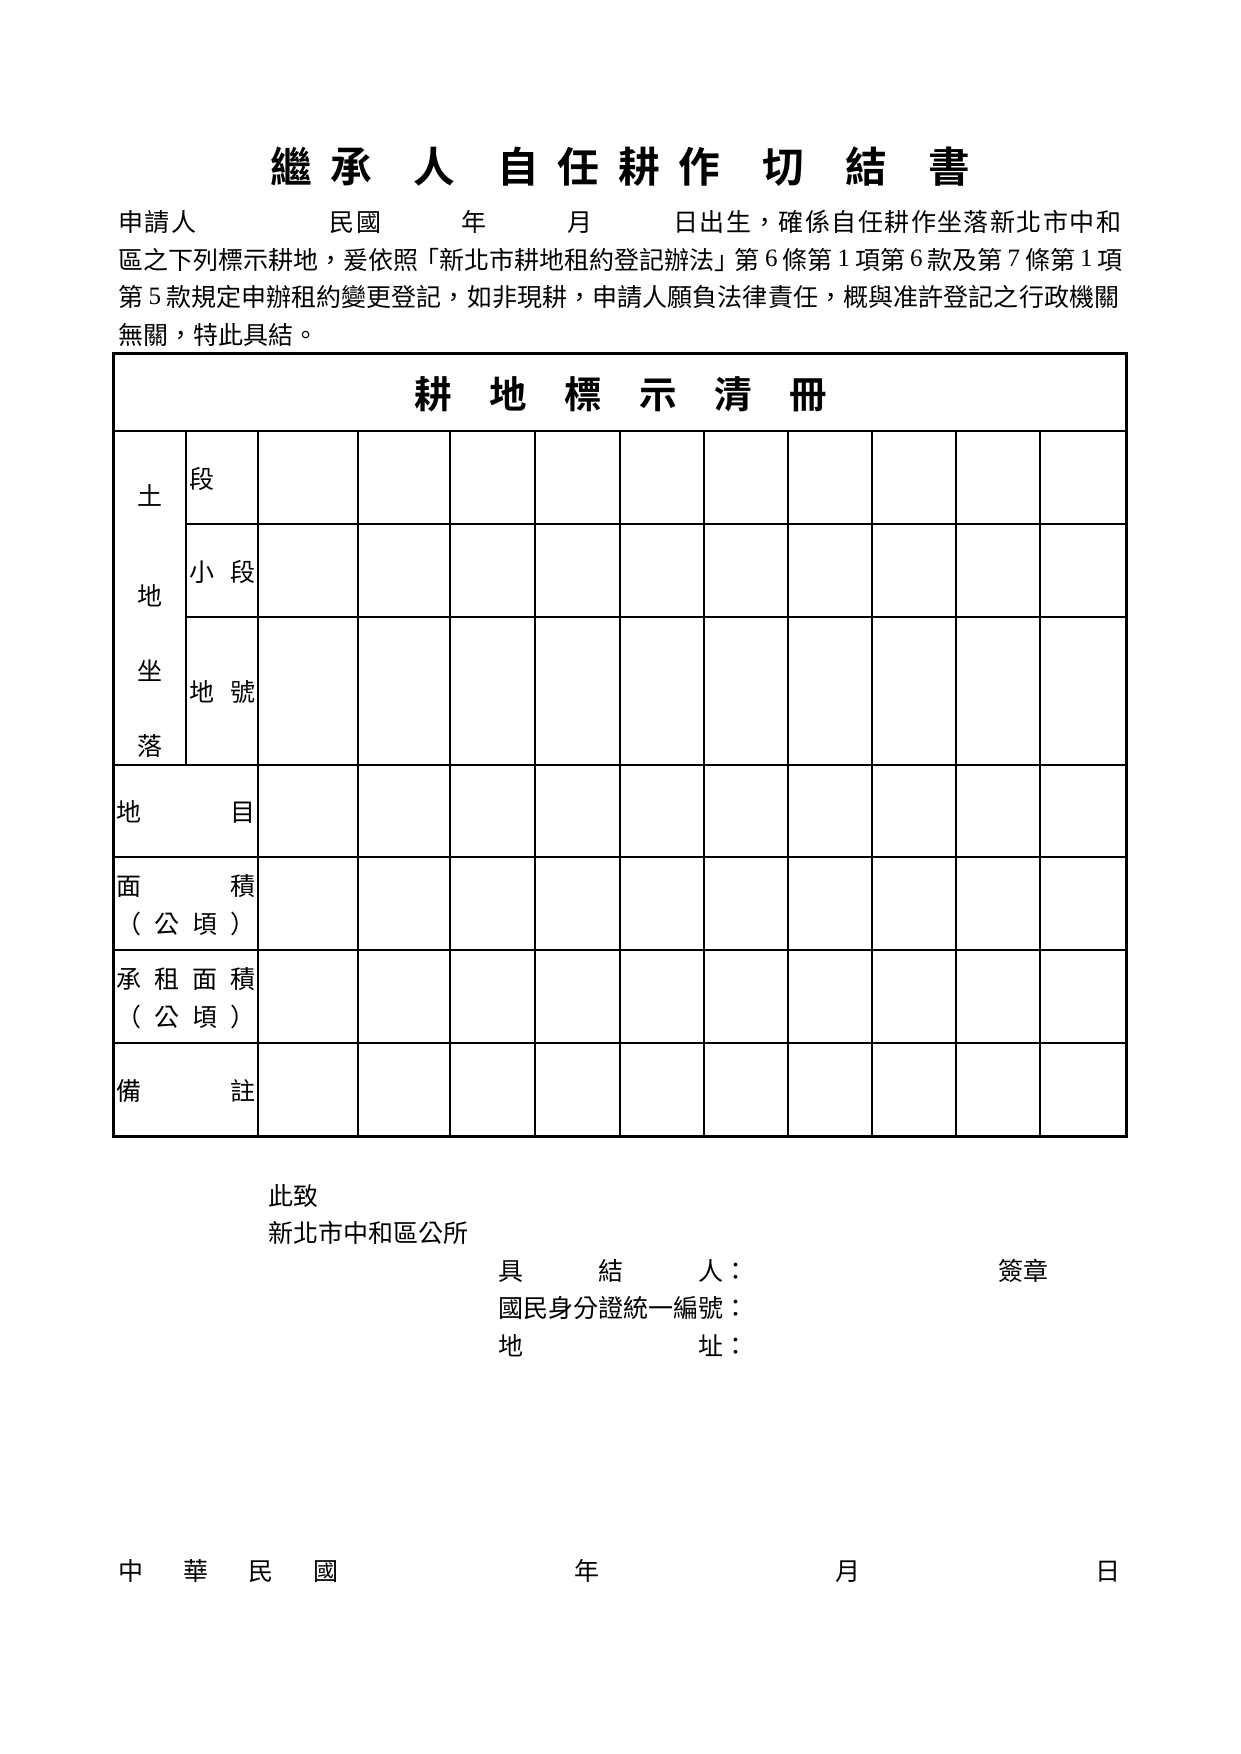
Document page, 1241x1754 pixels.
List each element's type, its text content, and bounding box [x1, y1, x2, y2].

table_cell [359, 766, 449, 856]
table_cell [259, 951, 357, 1042]
table_cell [536, 1044, 619, 1135]
table_cell [536, 432, 619, 523]
text 具 結 人： 簽章 [499, 1251, 1122, 1288]
table_cell [451, 951, 534, 1042]
table_cell 土 地 坐 落 [115, 432, 185, 763]
table_cell [259, 1044, 357, 1135]
table_cell [1041, 858, 1125, 949]
table_cell 地目 [115, 766, 257, 856]
table_cell [359, 618, 449, 763]
table_cell [621, 1044, 703, 1135]
table_header 耕 地 標 示 清 冊 [115, 355, 1125, 430]
table_cell [957, 525, 1039, 616]
table_cell [873, 1044, 955, 1135]
table_cell [621, 432, 703, 523]
table_cell [705, 766, 787, 856]
table_cell [536, 525, 619, 616]
table_cell [621, 951, 703, 1042]
table_cell 段 [187, 432, 257, 523]
table_cell 面積 （公頃） [115, 858, 257, 949]
table_cell [359, 858, 449, 949]
table_cell [789, 858, 871, 949]
table_cell [873, 525, 955, 616]
table_cell [536, 951, 619, 1042]
table_cell [451, 858, 534, 949]
table_cell [957, 432, 1039, 523]
table_cell [451, 432, 534, 523]
table_cell [789, 951, 871, 1042]
table_cell [957, 1044, 1039, 1135]
text 國民身分證統一編號： [499, 1288, 1122, 1326]
table_cell [957, 618, 1039, 763]
table_cell [873, 618, 955, 763]
table_cell [1041, 618, 1125, 763]
table_cell [259, 766, 357, 856]
table_cell [1041, 1044, 1125, 1135]
table_cell [451, 766, 534, 856]
text 新北市中和區公所 [118, 1213, 1122, 1251]
table_cell [705, 618, 787, 763]
table_cell [1041, 525, 1125, 616]
text 繼 承 人 自 任 耕 作 切 結 書 [118, 127, 1122, 202]
table_cell [536, 618, 619, 763]
table_cell [259, 858, 357, 949]
table_cell [789, 525, 871, 616]
table_cell [789, 766, 871, 856]
table_cell [359, 951, 449, 1042]
table_cell 備註 [115, 1044, 257, 1135]
table_cell [873, 858, 955, 949]
table_cell [259, 618, 357, 763]
text 此致 [118, 1176, 1122, 1213]
table_cell [621, 525, 703, 616]
table_cell [705, 1044, 787, 1135]
text 中華民國 年 月 日 [118, 1551, 1122, 1588]
table_cell [957, 858, 1039, 949]
table_cell [621, 858, 703, 949]
table_cell [789, 618, 871, 763]
table_cell [705, 525, 787, 616]
table_cell [873, 951, 955, 1042]
table_cell [536, 858, 619, 949]
table_cell [1041, 951, 1125, 1042]
table_cell [259, 432, 357, 523]
table_cell [957, 951, 1039, 1042]
table_cell [359, 1044, 449, 1135]
text 申請人 民國 年 月 日出生，確係自任耕作坐落新北市中和 區之下列標示耕地，爰依照「新北市耕地租約登記辦法」第6條第1項第6款及第7條第1項第5款規定申辦租約變更登記，如非現耕，申請人願負法律責任，概與准許登記之行政機關無關，特此具結。 [118, 202, 1122, 352]
table_cell [1041, 432, 1125, 523]
table_cell [451, 1044, 534, 1135]
table_cell [621, 766, 703, 856]
table_cell [705, 432, 787, 523]
table_cell 地號 [187, 618, 257, 763]
table_cell [259, 525, 357, 616]
table_cell [789, 432, 871, 523]
table_cell [621, 618, 703, 763]
table_cell [957, 766, 1039, 856]
table_cell [536, 766, 619, 856]
table_cell [873, 432, 955, 523]
text 地 址： [499, 1326, 1122, 1363]
table_cell 承租面積 （公頃） [115, 951, 257, 1042]
table_cell [359, 432, 449, 523]
table_cell [359, 525, 449, 616]
table_cell [1041, 766, 1125, 856]
table_cell [705, 858, 787, 949]
table_cell [451, 618, 534, 763]
table_cell [789, 1044, 871, 1135]
table_cell [705, 951, 787, 1042]
table_cell [873, 766, 955, 856]
table_cell [451, 525, 534, 616]
table_cell 小段 [187, 525, 257, 616]
